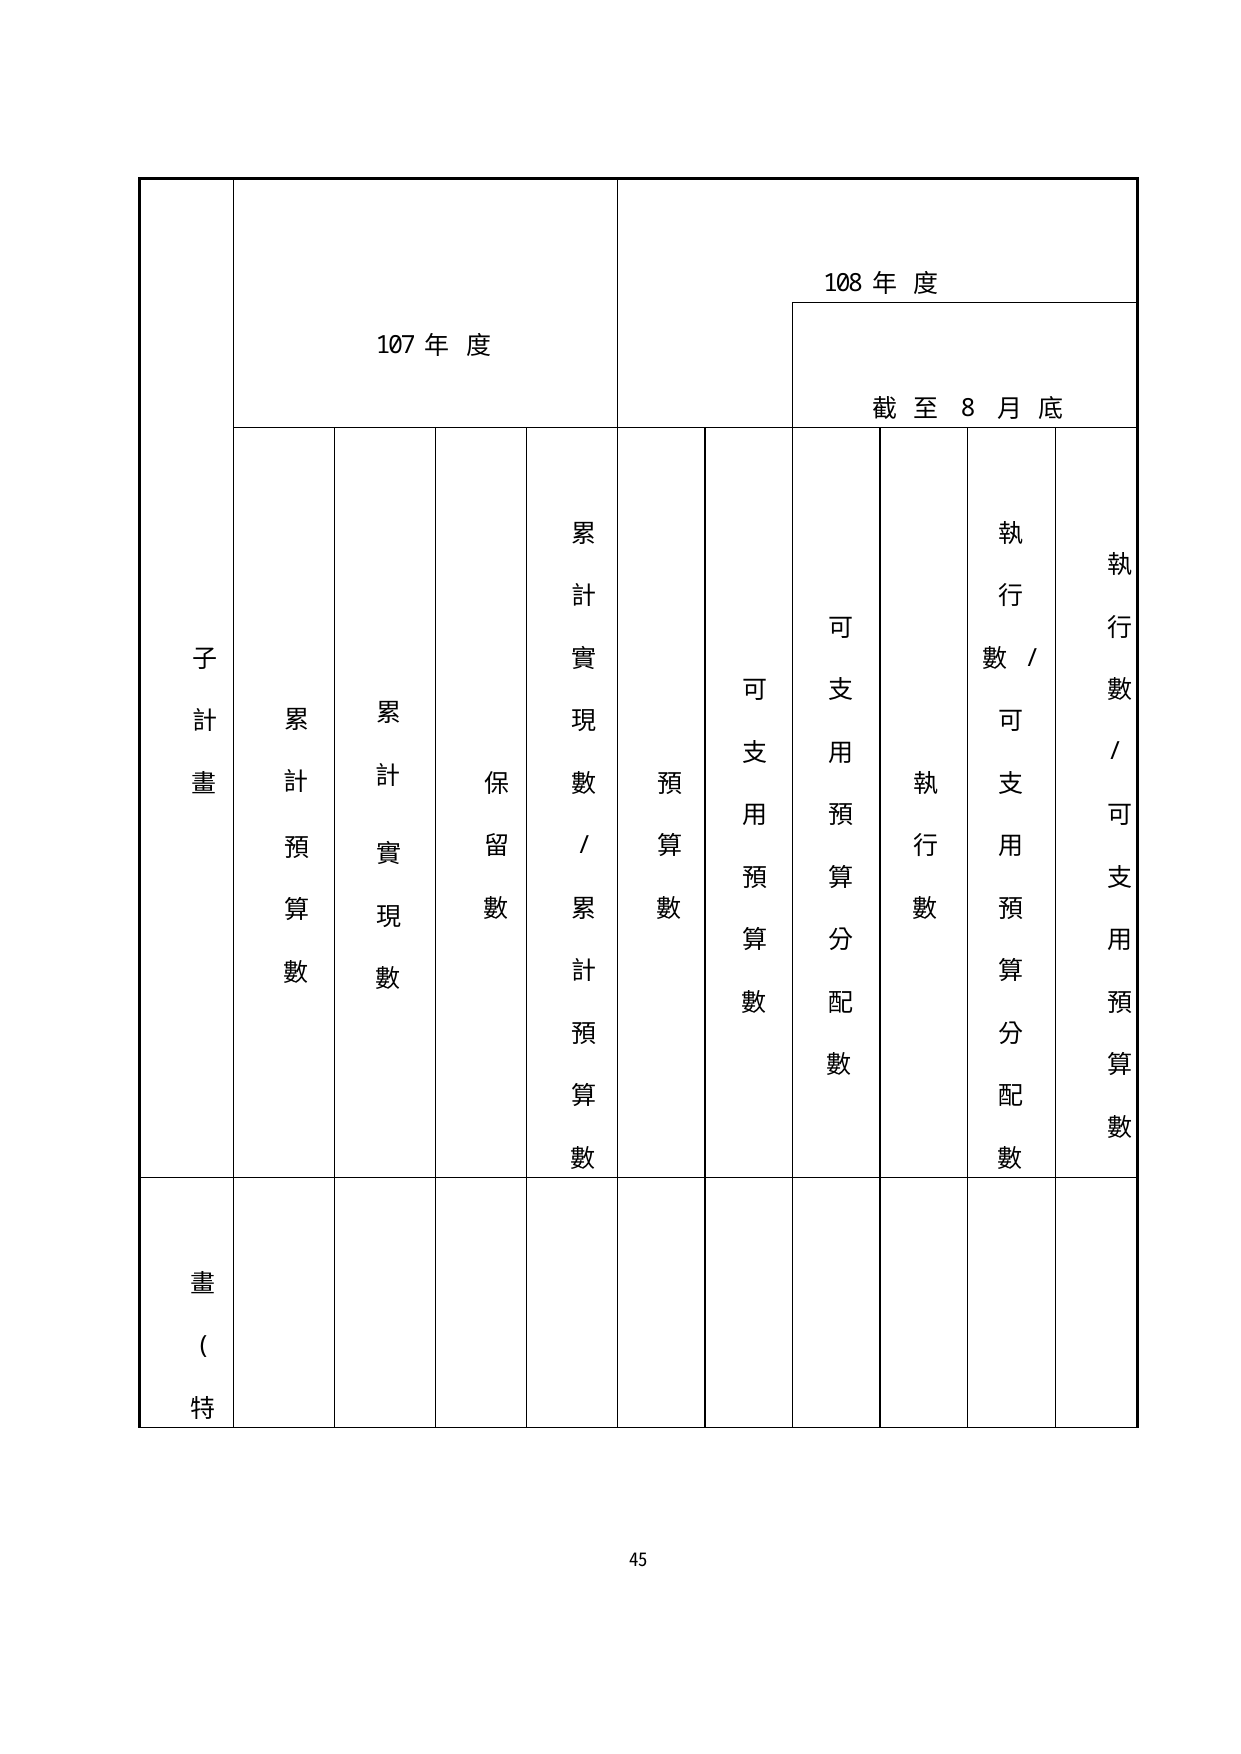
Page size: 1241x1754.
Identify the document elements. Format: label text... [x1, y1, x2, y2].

table_cell [706, 1178, 792, 1427]
table_cell 執行數 [881, 428, 967, 1177]
table_cell 可支用預算數 [706, 428, 792, 1177]
table_cell 累計 預算數 [234, 428, 334, 1177]
table_header 子計畫 [141, 180, 233, 1177]
table_cell 預算數 [618, 428, 704, 1177]
table_cell 執行數/可支用預算分配數 [968, 428, 1055, 1177]
table_cell 累計實現數/累計預算數 [527, 428, 617, 1177]
table_cell [335, 1178, 435, 1427]
table_cell [234, 1178, 334, 1427]
table_header 108年度 [618, 180, 1136, 302]
table_cell 執行數/可支用預算數 [1056, 428, 1136, 1177]
table_cell [436, 1178, 526, 1427]
table_cell [527, 1178, 617, 1427]
table_cell [618, 302, 792, 427]
table_cell [793, 1178, 879, 1427]
table_cell 保留數 [436, 428, 526, 1177]
table_header 107年度 [234, 180, 617, 427]
table_cell 可支用預算分配數 [793, 428, 879, 1177]
table_cell 累計 實現數 [335, 428, 435, 1177]
table_cell [1056, 1178, 1136, 1427]
table_cell [881, 1178, 967, 1427]
table_cell 截至8月底 [793, 303, 1136, 427]
table_cell 畫(特 [141, 1178, 233, 1427]
table_cell [618, 1178, 704, 1427]
table_cell [968, 1178, 1055, 1427]
